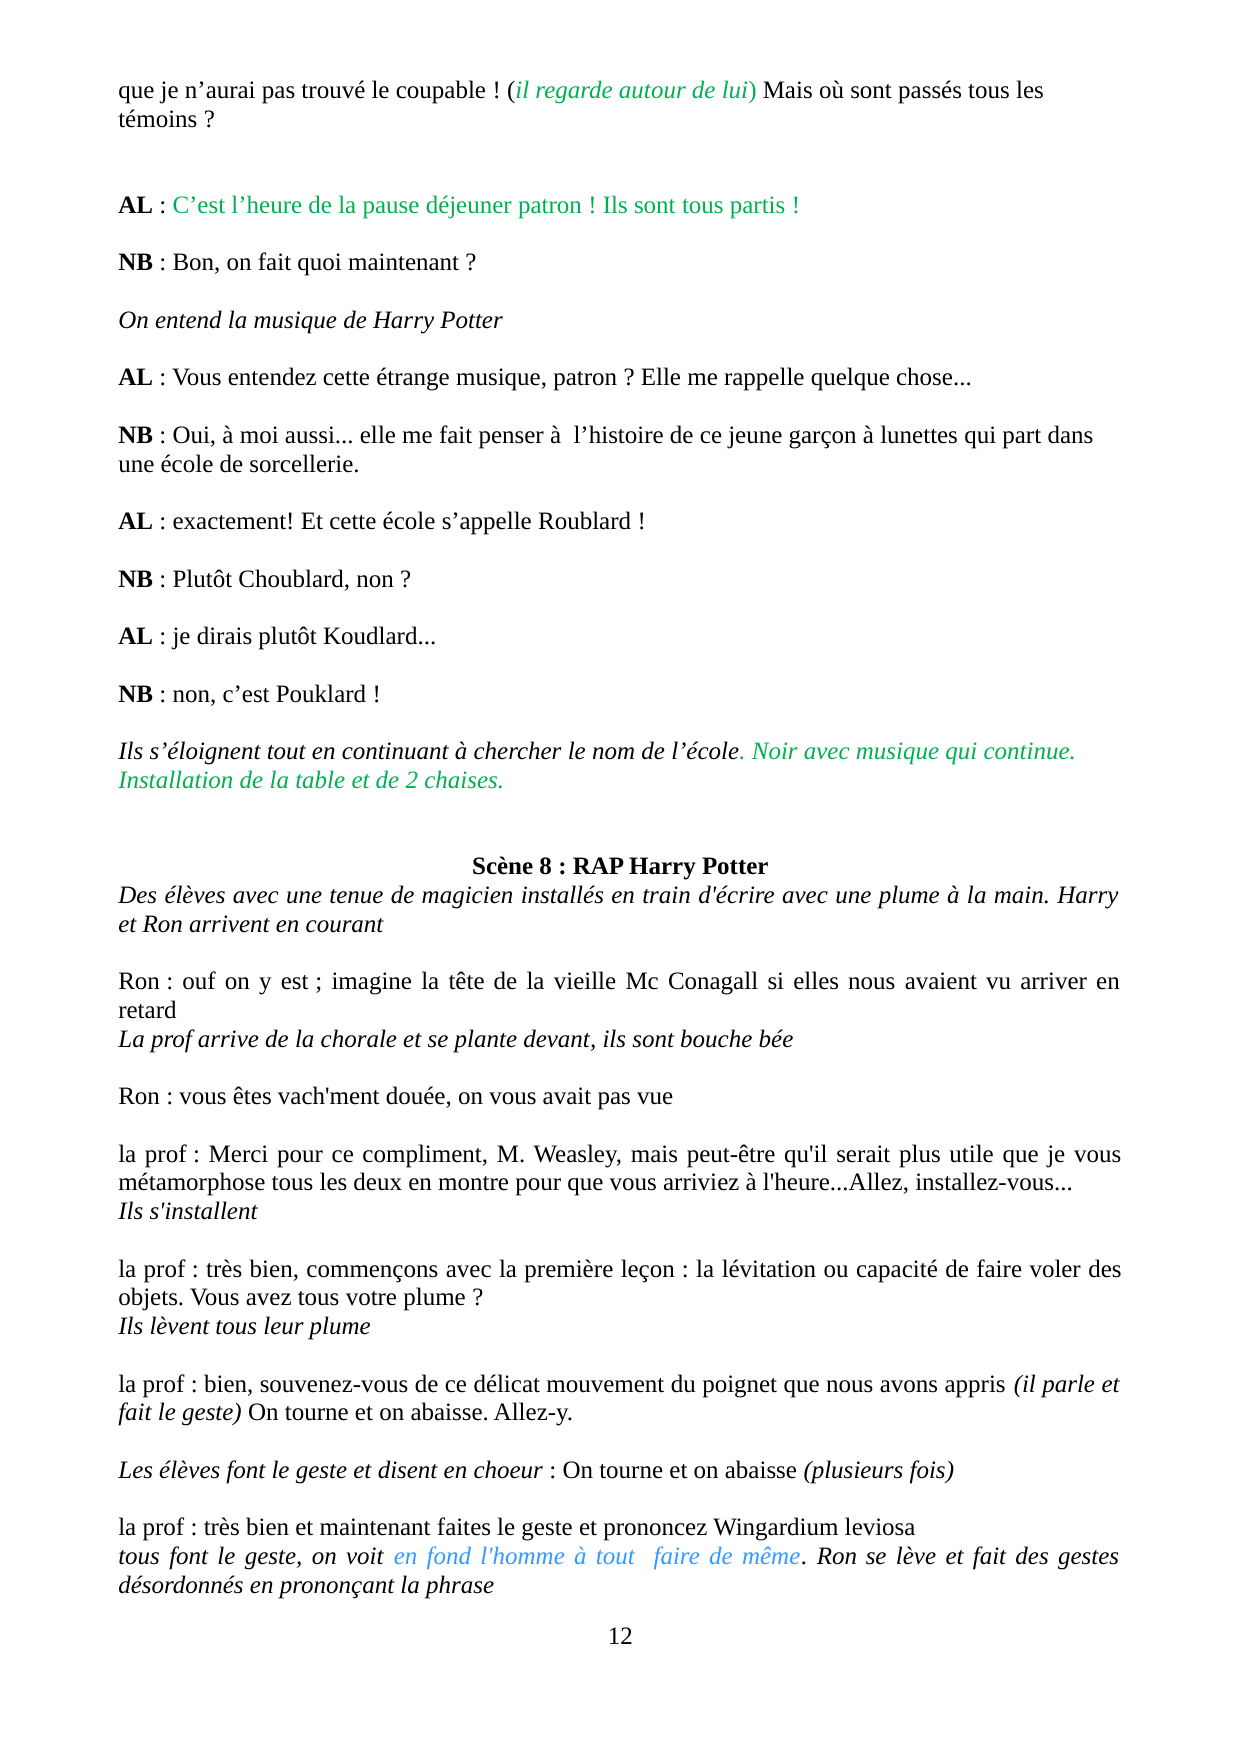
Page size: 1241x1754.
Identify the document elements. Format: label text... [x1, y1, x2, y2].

text Ron : ouf on y est ; imagine la tête de la vieille Mc Conagall si elles nous avaient vu arriver en retard [118, 966, 1122, 1024]
text Ils s'installent [118, 1196, 1122, 1225]
text Des élèves avec une tenue de magicien installés en train d'écrire avec une plume à la main. Harry et Ron arrivent en courant [118, 880, 1122, 937]
text que je n’aurai pas trouvé le coupable ! (il regarde autour de lui) Mais où sont passés tous les témoins ? [118, 75, 1122, 132]
text tous font le geste, on voit en fond l'homme à tout faire de même. Ron se lève et fait des gestes désordonnés en prononçant la phrase [118, 1541, 1122, 1599]
text NB : non, c’est Pouklard ! [118, 679, 1122, 707]
text NB : Plutôt Choublard, non ? [118, 564, 1122, 592]
text On entend la musique de Harry Potter [118, 305, 1122, 334]
text AL : C’est l’heure de la pause déjeuner patron ! Ils sont tous partis ! [118, 190, 1122, 219]
text AL : je dirais plutôt Koudlard... [118, 621, 1122, 650]
text NB : Oui, à moi aussi... elle me fait penser à l’histoire de ce jeune garçon à lunettes qui part dans une école de sorcellerie. [118, 420, 1122, 477]
text AL : exactement! Et cette école s’appelle Roublard ! [118, 506, 1122, 535]
text La prof arrive de la chorale et se plante devant, ils sont bouche bée [118, 1024, 1122, 1052]
text Ils lèvent tous leur plume [118, 1311, 1122, 1340]
text la prof : très bien et maintenant faites le geste et prononcez Wingardium leviosa [118, 1512, 1122, 1541]
text AL : Vous entendez cette étrange musique, patron ? Elle me rappelle quelque chose... [118, 362, 1122, 391]
text Scène 8 : RAP Harry Potter [118, 851, 1122, 880]
text la prof : très bien, commençons avec la première leçon : la lévitation ou capacité de faire voler des objets. Vous avez tous votre plume ? [118, 1254, 1122, 1311]
text Ron : vous êtes vach'ment douée, on vous avait pas vue [118, 1081, 1122, 1110]
text Ils s’éloignent tout en continuant à chercher le nom de l’école. Noir avec musique qui continue. Installation de la table et de 2 chaises. [118, 736, 1122, 794]
text NB : Bon, on fait quoi maintenant ? [118, 247, 1122, 276]
text la prof : Merci pour ce compliment, M. Weasley, mais peut-être qu'il serait plus utile que je vous métamorphose tous les deux en montre pour que vous arriviez à l'heure...Allez, installez-vous... [118, 1139, 1122, 1196]
text la prof : bien, souvenez-vous de ce délicat mouvement du poignet que nous avons appris (il parle et fait le geste) On tourne et on abaisse. Allez-y. [118, 1369, 1122, 1426]
text Les élèves font le geste et disent en choeur : On tourne et on abaisse (plusieurs fois) [118, 1455, 1122, 1484]
